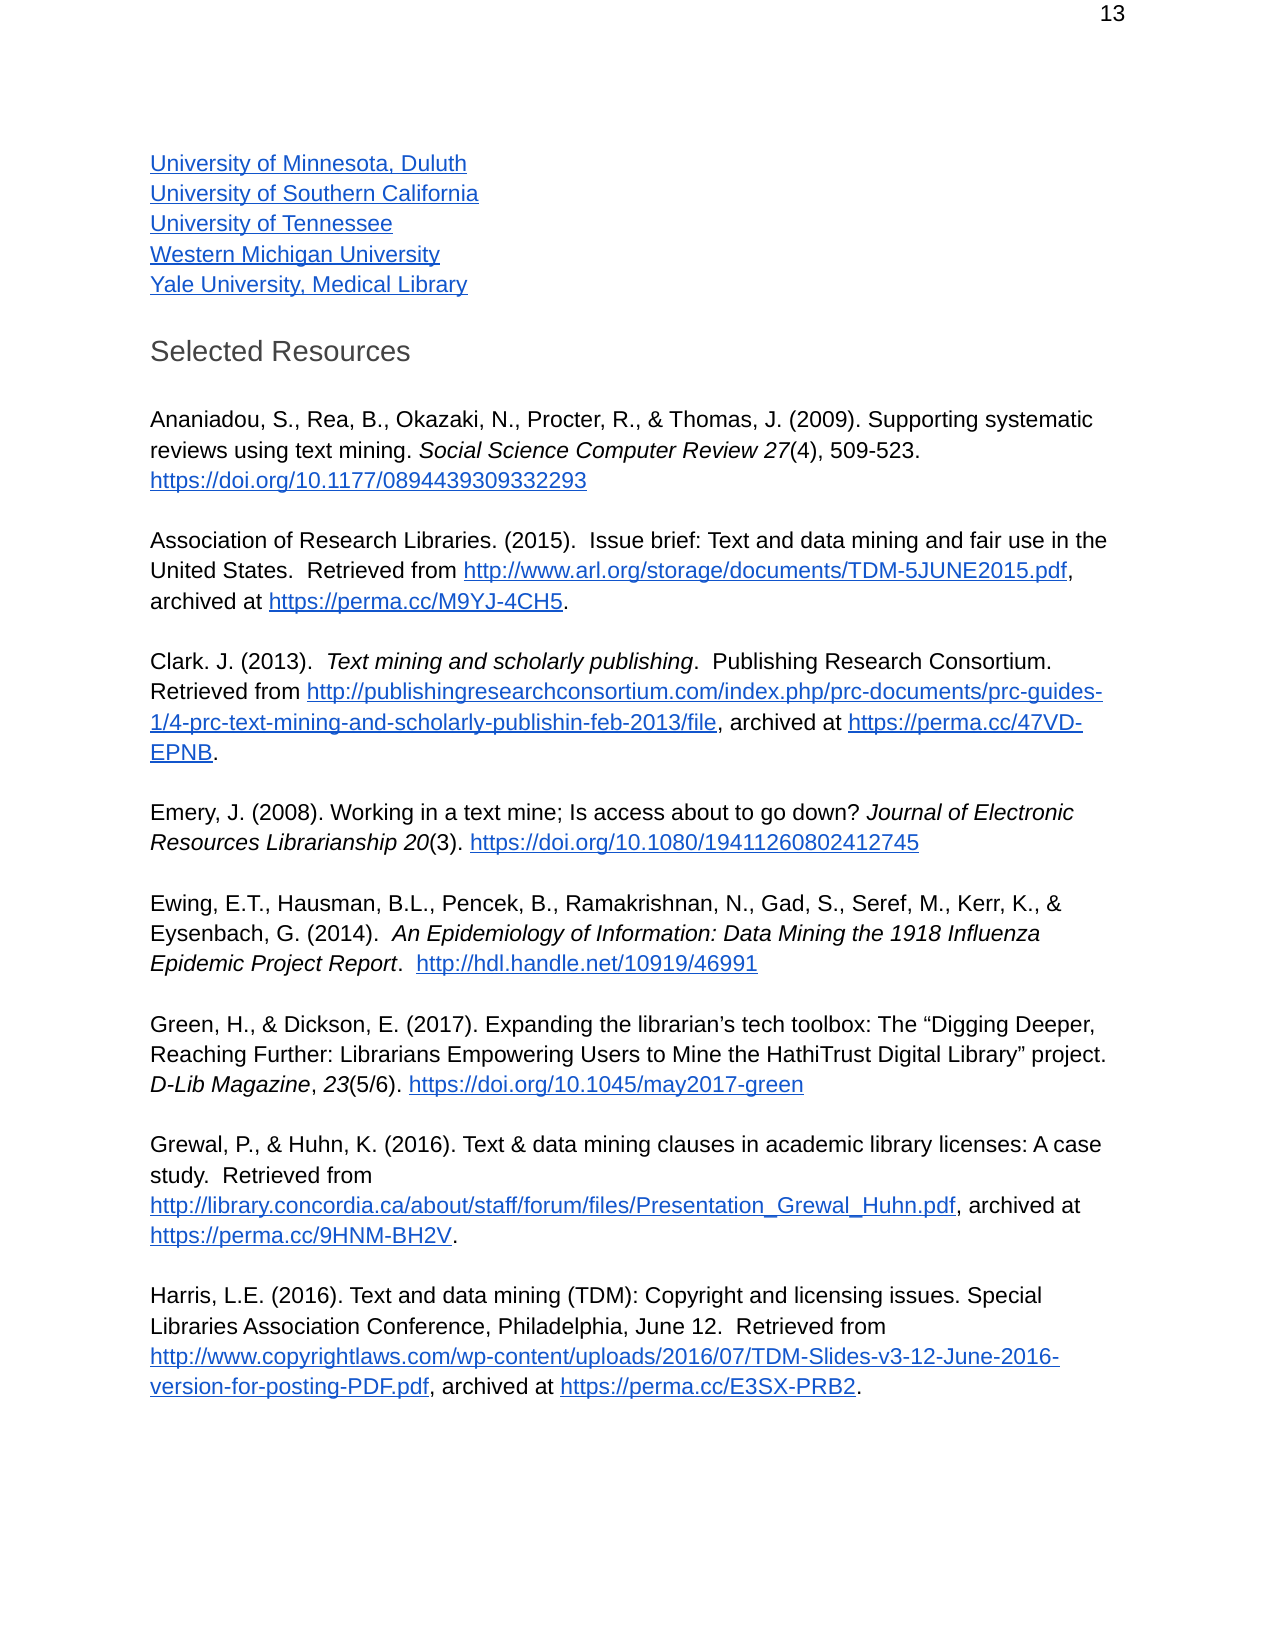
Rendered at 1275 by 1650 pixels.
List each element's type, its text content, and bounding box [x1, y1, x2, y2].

text Grewal, P., & Huhn, K. (2016). Text & data mining clauses in academic library licenses: A case study. Retrieved from http://library.concordia.ca/about/staff/forum/files/Presentation_Grewal_Huhn.pdf, archived at https://perma.cc/9HNM-BH2V. [150, 1131, 1125, 1248]
text Clark. J. (2013). Text mining and scholarly publishing. Publishing Research Consortium. Retrieved from http://publishingresearchconsortium.com/index.php/prc-documents/prc-guides-1/4-prc-text-mining-and-scholarly-publishin-feb-2013/file, archived at https://perma.cc/47VD-EPNB. [150, 648, 1125, 765]
text Ananiadou, S., Rea, B., Okazaki, N., Procter, R., & Thomas, J. (2009). Supporting systematic reviews using text mining. Social Science Computer Review 27(4), 509-523. https://doi.org/10.1177/0894439309332293 [150, 406, 1125, 493]
text University of Southern California [150, 180, 1125, 207]
text University of Minnesota, Duluth [150, 150, 1125, 176]
text Association of Research Libraries. (2015). Issue brief: Text and data mining and fair use in the United States. Retrieved from http://www.arl.org/storage/documents/TDM-5JUNE2015.pdf, archived at https://perma.cc/M9YJ-4CH5. [150, 527, 1125, 614]
text University of Tennessee [150, 210, 1125, 237]
text Yale University, Medical Library [150, 271, 1125, 297]
text Green, H., & Dickson, E. (2017). Expanding the librarian’s tech toolbox: The “Digging Deeper, Reaching Further: Librarians Empowering Users to Mine the HathiTrust Digital Library” project. D-Lib Magazine, 23(5/6). https://doi.org/10.1045/may2017-green [150, 1011, 1125, 1097]
text Emery, J. (2008). Working in a text mine; Is access about to go down? Journal of Electronic Resources Librarianship 20(3). https://doi.org/10.1080/19411260802412745 [150, 799, 1125, 856]
text Harris, L.E. (2016). Text and data mining (TDM): Copyright and licensing issues. Special Libraries Association Conference, Philadelphia, June 12. Retrieved from http://www.copyrightlaws.com/wp-content/uploads/2016/07/TDM-Slides-v3-12-June-2016-version-for-posting-PDF.pdf, archived at https://perma.cc/E3SX-PRB2. [150, 1282, 1125, 1399]
subtitle Selected Resources [150, 334, 1125, 368]
text Western Michigan University [150, 241, 1125, 267]
text Ewing, E.T., Hausman, B.L., Pencek, B., Ramakrishnan, N., Gad, S., Seref, M., Kerr, K., & Eysenbach, G. (2014). An Epidemiology of Information: Data Mining the 1918 Influenza Epidemic Project Report. http://hdl.handle.net/10919/46991 [150, 890, 1125, 977]
